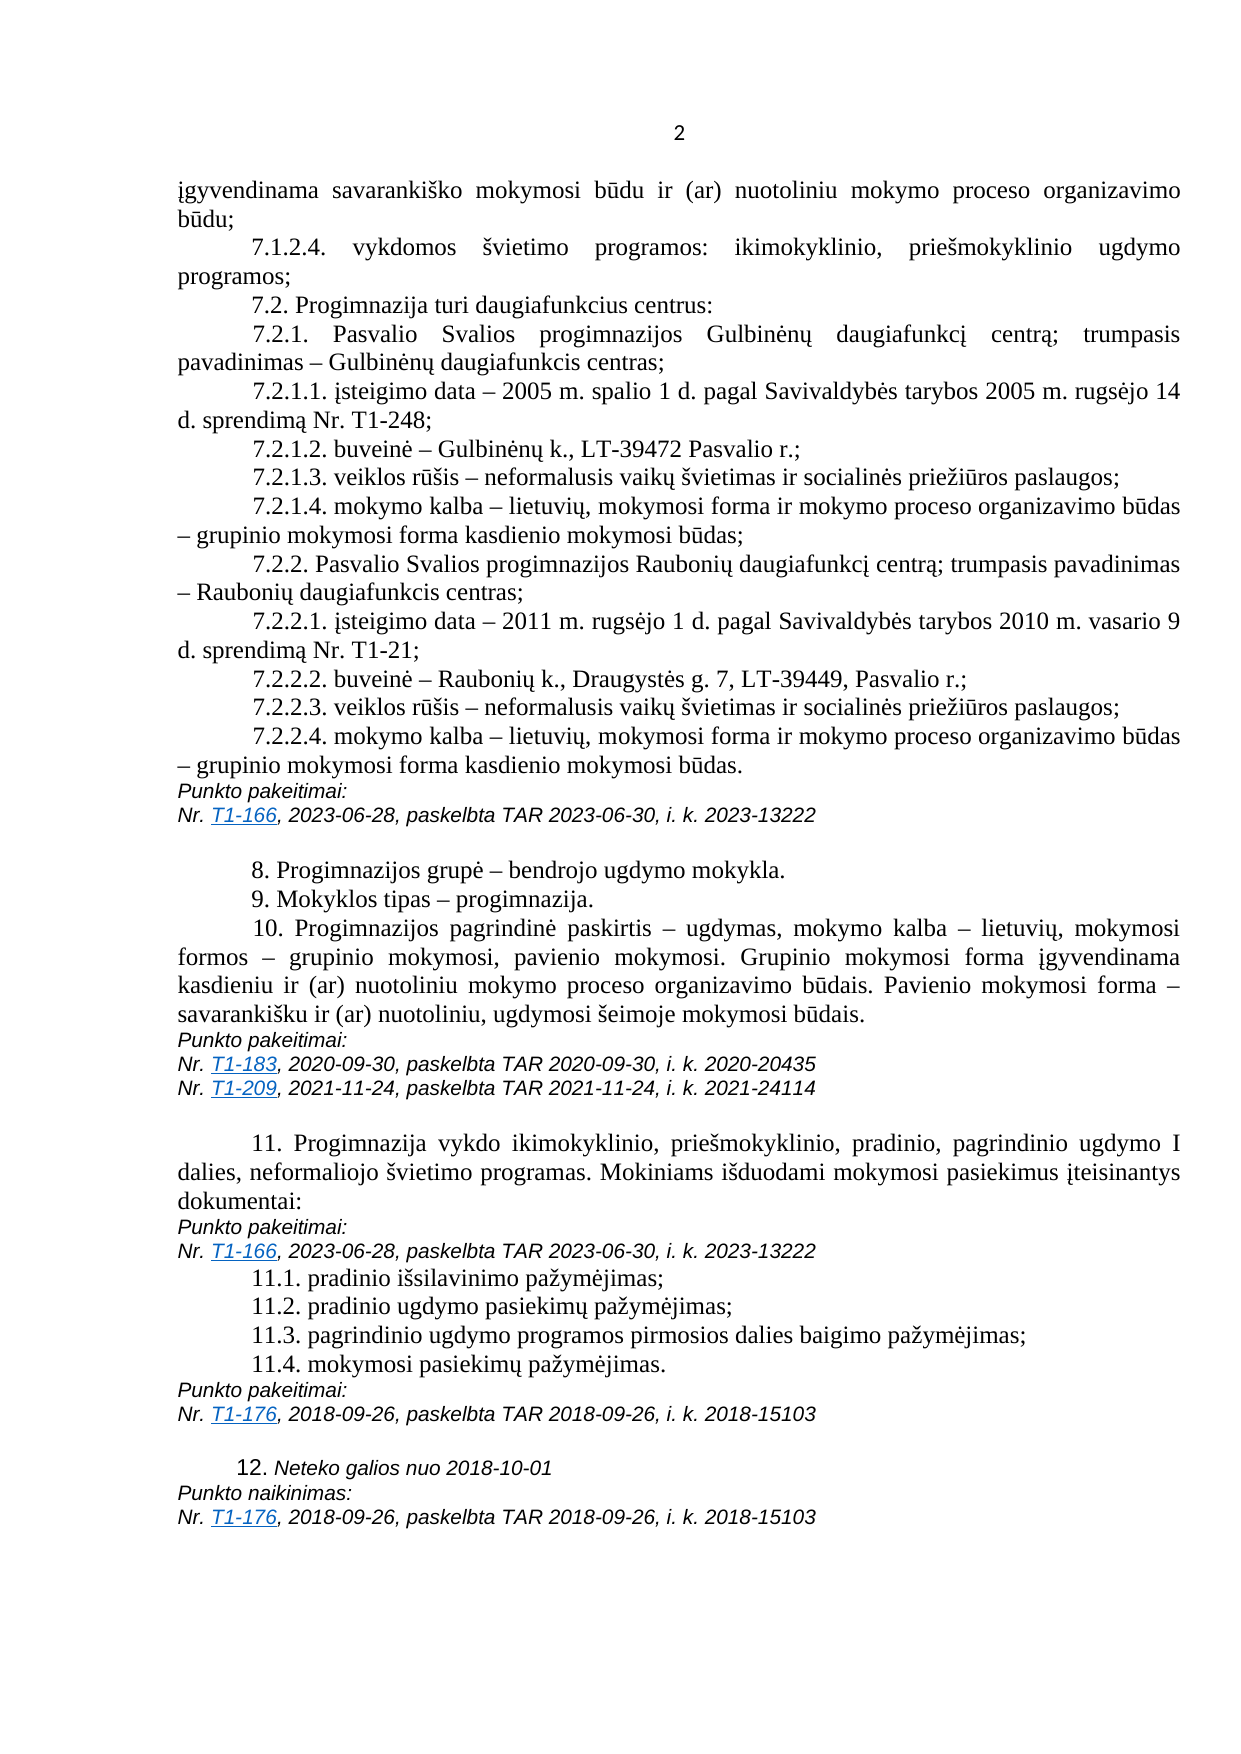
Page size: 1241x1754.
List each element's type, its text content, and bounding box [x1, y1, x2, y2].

text Nr. T1-176, 2018-09-26, paskelbta TAR 2018-09-26, i. k. 2018-15103 [177, 1504, 1181, 1528]
text 11. Progimnazija vykdo ikimokyklinio, priešmokyklinio, pradinio, pagrindinio ugdymo I dalies, neformaliojo švietimo programas. Mokiniams išduodami mokymosi pasiekimus įteisinantys dokumentai: [177, 1128, 1181, 1215]
text 11.2. pradinio ugdymo pasiekimų pažymėjimas; [177, 1291, 1240, 1320]
text 10. Progimnazijos pagrindinė paskirtis – ugdymas, mokymo kalba – lietuvių, mokymosi formos – grupinio mokymosi, pavienio mokymosi. Grupinio mokymosi forma įgyvendinama kasdieniu ir (ar) nuotoliniu mokymo proceso organizavimo būdais. Pavienio mokymosi forma – savarankišku ir (ar) nuotoliniu, ugdymosi šeimoje mokymosi būdais. [177, 913, 1181, 1028]
text 7.2. Progimnazija turi daugiafunkcius centrus: [177, 290, 1181, 319]
text Punkto naikinimas: [177, 1481, 1181, 1504]
text 12. Neteko galios nuo 2018-10-01 [177, 1454, 1181, 1481]
text 7.2.1. Pasvalio Svalios progimnazijos Gulbinėnų daugiafunkcį centrą; trumpasis pavadinimas – Gulbinėnų daugiafunkcis centras; [177, 319, 1181, 376]
text 11.3. pagrindinio ugdymo programos pirmosios dalies baigimo pažymėjimas; [177, 1320, 1181, 1349]
text 11.1. pradinio išsilavinimo pažymėjimas; [177, 1263, 1181, 1291]
text 7.1.2.4. vykdomos švietimo programos: ikimokyklinio, priešmokyklinio ugdymo programos; [177, 232, 1181, 290]
text Punkto pakeitimai: [177, 1378, 1181, 1402]
text Nr. T1-166, 2023-06-28, paskelbta TAR 2023-06-30, i. k. 2023-13222 [177, 803, 1181, 827]
text 7.2.2.2. buveinė – Raubonių k., Draugystės g. 7, LT-39449, Pasvalio r.; [177, 664, 1181, 692]
text 7.2.1.1. įsteigimo data – 2005 m. spalio 1 d. pagal Savivaldybės tarybos 2005 m. rugsėjo 14 d. sprendimą Nr. T1-248; [177, 376, 1181, 434]
text 7.2.2. Pasvalio Svalios progimnazijos Raubonių daugiafunkcį centrą; trumpasis pavadinimas – Raubonių daugiafunkcis centras; [177, 549, 1181, 606]
text Nr. T1-183, 2020-09-30, paskelbta TAR 2020-09-30, i. k. 2020-20435 [177, 1052, 1181, 1076]
text Punkto pakeitimai: [177, 1215, 1181, 1239]
text 7.2.2.3. veiklos rūšis – neformalusis vaikų švietimas ir socialinės priežiūros paslaugos; [177, 692, 1181, 721]
text 7.2.1.4. mokymo kalba – lietuvių, mokymosi forma ir mokymo proceso organizavimo būdas – grupinio mokymosi forma kasdienio mokymosi būdas; [177, 491, 1181, 549]
text 9. Mokyklos tipas – progimnazija. [177, 884, 1181, 913]
text Punkto pakeitimai: [177, 1028, 1181, 1052]
text 7.2.2.1. įsteigimo data – 2011 m. rugsėjo 1 d. pagal Savivaldybės tarybos 2010 m. vasario 9 d. sprendimą Nr. T1-21; [177, 606, 1181, 664]
text 11.4. mokymosi pasiekimų pažymėjimas. [177, 1349, 1181, 1378]
text 7.2.2.4. mokymo kalba – lietuvių, mokymosi forma ir mokymo proceso organizavimo būdas – grupinio mokymosi forma kasdienio mokymosi būdas. [177, 721, 1181, 779]
text 7.2.1.2. buveinė – Gulbinėnų k., LT-39472 Pasvalio r.; [177, 434, 1181, 462]
text Nr. T1-166, 2023-06-28, paskelbta TAR 2023-06-30, i. k. 2023-13222 [177, 1239, 1181, 1263]
text 8. Progimnazijos grupė – bendrojo ugdymo mokykla. [177, 855, 1181, 884]
text Nr. T1-176, 2018-09-26, paskelbta TAR 2018-09-26, i. k. 2018-15103 [177, 1402, 1181, 1426]
text 7.2.1.3. veiklos rūšis – neformalusis vaikų švietimas ir socialinės priežiūros paslaugos; [177, 462, 1181, 491]
text įgyvendinama savarankiško mokymosi būdu ir (ar) nuotoliniu mokymo proceso organizavimo būdu; [177, 175, 1181, 232]
text Punkto pakeitimai: [177, 779, 1181, 803]
text Nr. T1-209, 2021-11-24, paskelbta TAR 2021-11-24, i. k. 2021-24114 [177, 1076, 1181, 1100]
